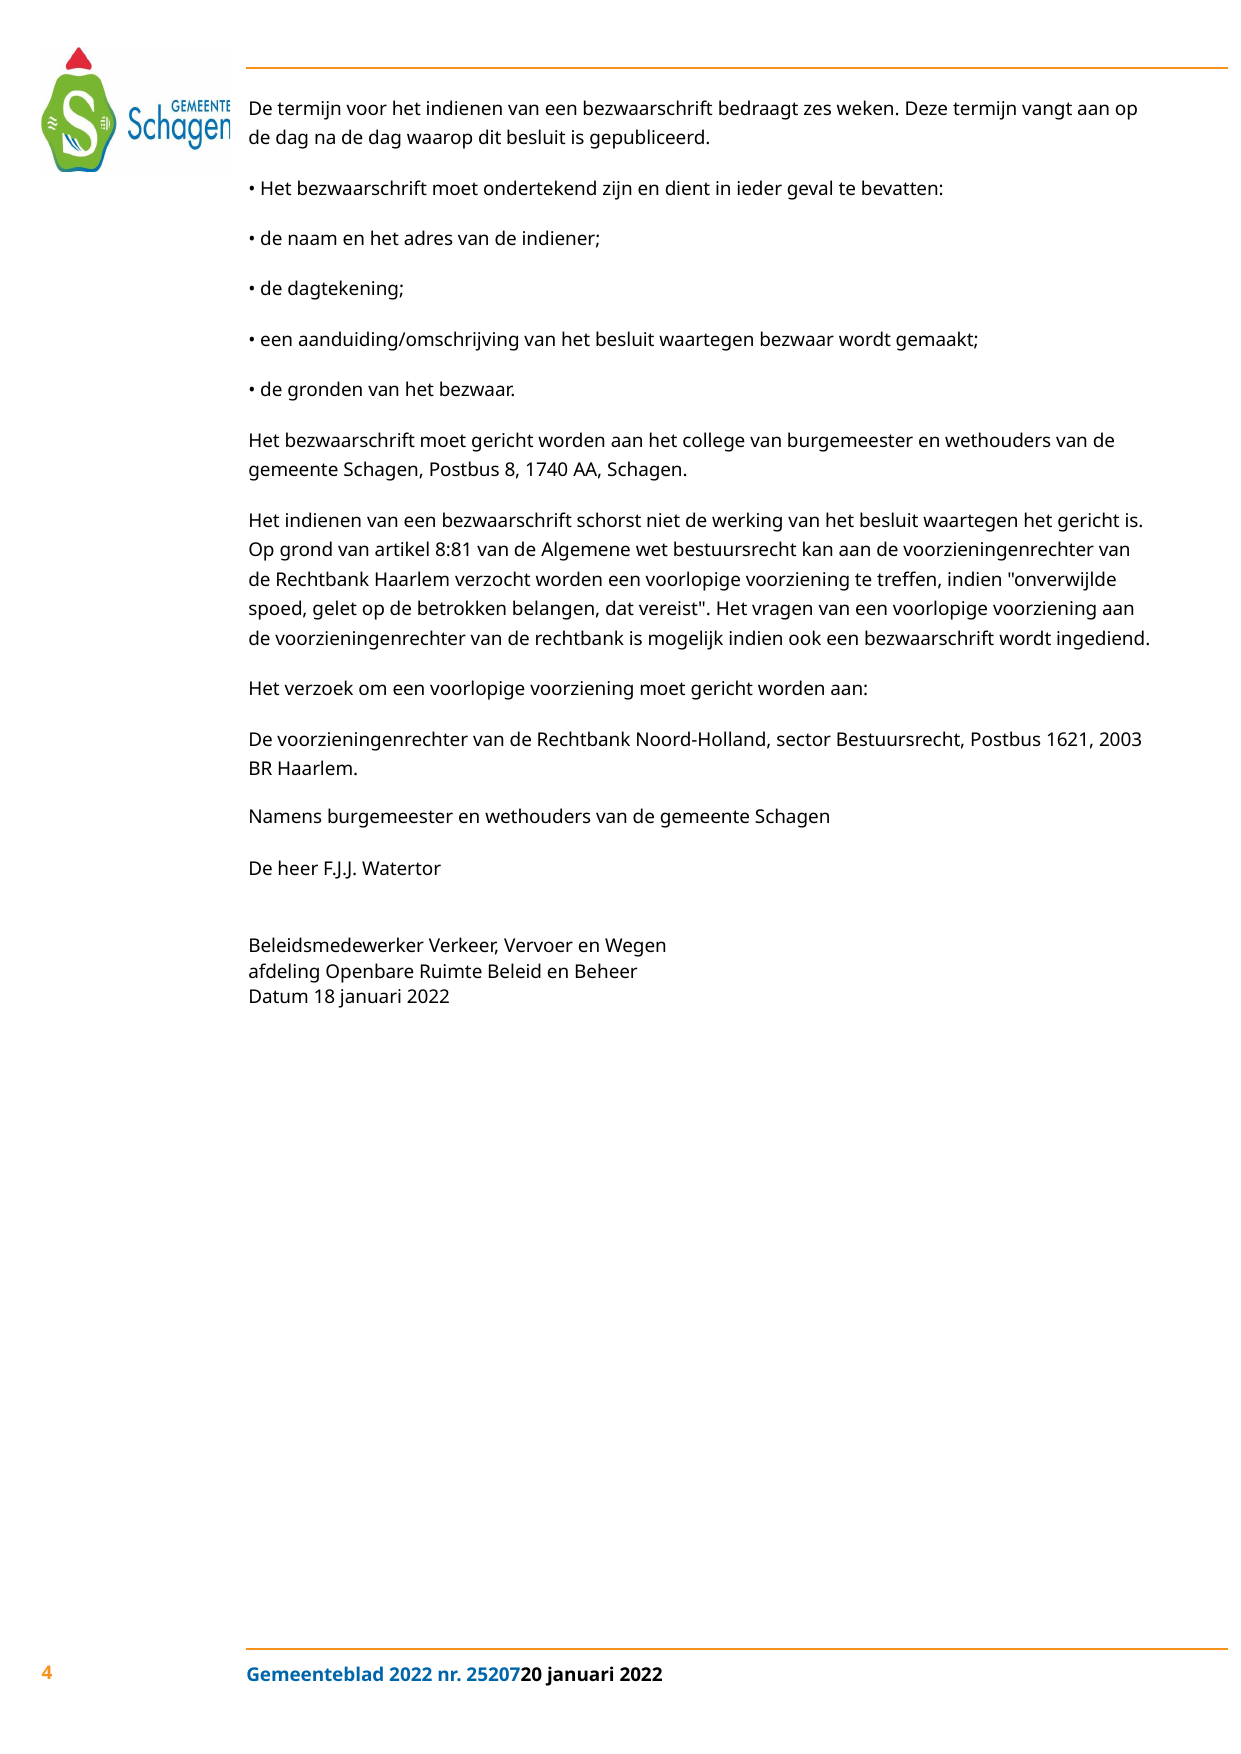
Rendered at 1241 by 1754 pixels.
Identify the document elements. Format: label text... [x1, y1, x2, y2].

text • de gronden van het bezwaar. [248, 376, 1152, 402]
text De voorzieningenrechter van de Rechtbank Noord-Holland, sector Bestuursrecht, Postbus 1621, 2003 BR Haarlem. [248, 726, 1152, 781]
text Namens burgemeester en wethouders van de gemeente Schagen [248, 803, 1152, 829]
text • een aanduiding/omschrijving van het besluit waartegen bezwaar wordt gemaakt; [248, 326, 1152, 352]
text • de naam en het adres van de indiener; [248, 225, 1152, 251]
text • de dagtekening; [248, 276, 1152, 301]
text • Het bezwaarschrift moet ondertekend zijn en dient in ieder geval te bevatten: [248, 175, 1152, 201]
text Het verzoek om een voorlopige voorziening moet gericht worden aan: [248, 676, 1152, 701]
text De termijn voor het indienen van een bezwaarschrift bedraagt zes weken. Deze termijn vangt aan op de dag na de dag waarop dit besluit is gepubliceerd. [248, 95, 1152, 150]
text afdeling Openbare Ruimte Beleid en Beheer [248, 958, 1152, 983]
picture [41, 47, 231, 172]
text Datum 18 januari 2022 [248, 983, 1152, 1009]
text Het bezwaarschrift moet gericht worden aan het college van burgemeester en wethouders van de gemeente Schagen, Postbus 8, 1740 AA, Schagen. [248, 427, 1152, 482]
text Beleidsmedewerker Verkeer, Vervoer en Wegen [248, 932, 1152, 958]
text Het indienen van een bezwaarschrift schorst niet de werking van het besluit waartegen het gericht is. Op grond van artikel 8:81 van de Algemene wet bestuursrecht kan aan de voorzieningenrechter van de Rechtbank Haarlem verzocht worden een voorlopige voorziening te treffen, indien "onverwijlde spoed, gelet op de betrokken belangen, dat vereist". Het vragen van een voorlopige voorziening aan de voorzieningenrechter van de rechtbank is mogelijk indien ook een bezwaarschrift wordt ingediend. [248, 507, 1152, 651]
text De heer F.J.J. Watertor [248, 855, 1152, 881]
